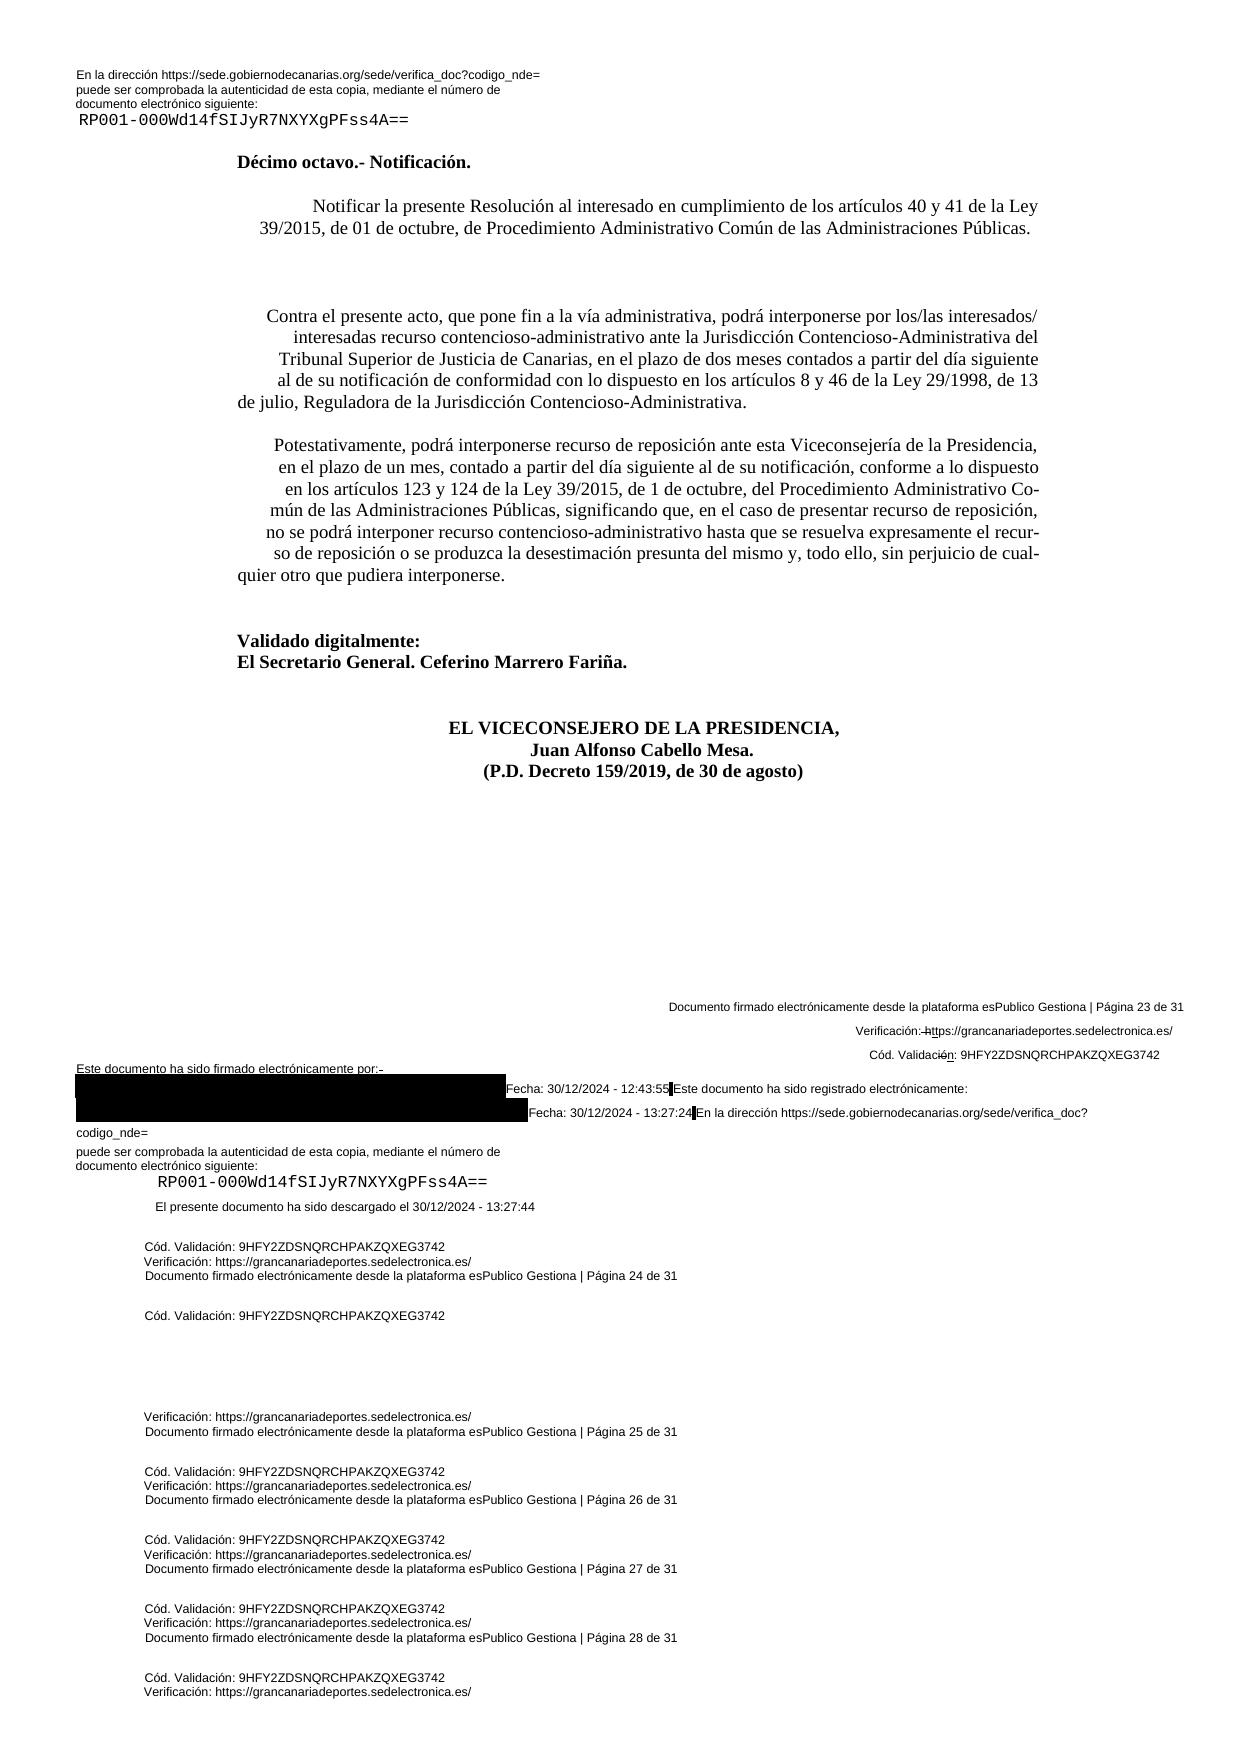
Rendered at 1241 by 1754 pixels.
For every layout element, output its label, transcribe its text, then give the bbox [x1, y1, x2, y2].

text Cód. Validación: 9HFY2ZDSNQRCHPAKZQXEG3742 [144, 1602, 1184, 1616]
text RP001-000Wd14fSIJyR7NXYXgPFss4A== [75, 111, 1184, 130]
text Este documento ha sido firmado electrónicamente por: [76, 1062, 1184, 1076]
text Cód. Validación: 9HFY2ZDSNQRCHPAKZQXEG3742 [144, 1671, 1184, 1685]
text Juan Alfonso Cabello Mesa. [60, 738, 754, 760]
text so de reposición o se produzca la desestimación presunta del mismo y, todo ello, sin perjuicio de cual- [60, 542, 1040, 564]
text EL VICECONSEJERO DE LA PRESIDENCIA, [60, 717, 839, 738]
text Validado digitalmente: [237, 629, 1184, 651]
text En la dirección https://sede.gobiernodecanarias.org/sede/verifica_doc?codigo_nde= [76, 68, 1184, 82]
text Verificación: https://grancanariadeportes.sedelectronica.es/ [144, 1685, 1184, 1699]
text interesadas recurso contencioso-administrativo ante la Jurisdicción Contencioso-Administrativa del [60, 326, 1039, 348]
text Potestativamente, podrá interponerse recurso de reposición ante esta Viceconsejería de la Presidencia, [60, 434, 1038, 456]
text RESOLUCION - Nº: 330 / 2024 - Tomo: 1 - Libro: 312 - Fecha: 30/12/2024 13:27:24 Fecha: 30/12/2024 - 13:27:24 En la dirección https://sede.gobiernodecanarias.org/sede/verifica_doc?codigo_nde= [76, 1098, 1144, 1141]
text RP001-000Wd14fSIJyR7NXYXgPFss4A== [75, 1173, 1184, 1192]
text en el plazo de un mes, contado a partir del día siguiente al de su notificación, conforme a lo dispuesto [60, 456, 1040, 477]
text de julio, Reguladora de la Jurisdicción Contencioso-Administrativa. [237, 391, 1184, 412]
text Cód. Validación: 9HFY2ZDSNQRCHPAKZQXEG3742 [144, 1309, 1184, 1323]
text (P.D. Decreto 159/2019, de 30 de agosto) [60, 760, 803, 782]
text Documento firmado electrónicamente desde la plataforma esPublico Gestiona | Página 24 de 31 [145, 1269, 1184, 1283]
text al de su notificación de conformidad con lo dispuesto en los artículos 8 y 46 de la Ley 29/1998, de 13 [60, 369, 1039, 391]
text El Secretario General. Ceferino Marrero Fariña. [237, 651, 1184, 673]
text Cód. Validación: 9HFY2ZDSNQRCHPAKZQXEG3742 [144, 1533, 1184, 1547]
text Verificación: https://grancanariadeportes.sedelectronica.es/ [144, 1547, 1184, 1562]
text Documento firmado electrónicamente desde la plataforma esPublico Gestiona | Página 26 de 31 [145, 1493, 1184, 1507]
text Documento firmado electrónicamente desde la plataforma esPublico Gestiona | Página 25 de 31 [145, 1424, 1184, 1439]
text 39/2015, de 01 de octubre, de Procedimiento Administrativo Común de las Administraciones Públicas. [60, 217, 1031, 238]
text puede ser comprobada la autenticidad de esta copia, mediante el número de [76, 82, 1184, 97]
text El presente documento ha sido descargado el 30/12/2024 - 13:27:44 [137, 1200, 1184, 1214]
text JUAN ALFONSO CABELLO MESA - VICECONSEJERO DE LA PRESIDENCIA Fecha: 30/12/2024 - 12:43:55 Este documento ha sido registrado electrónicamente: [75, 1076, 1144, 1098]
text puede ser comprobada la autenticidad de esta copia, mediante el número de [76, 1144, 1184, 1159]
text documento electrónico siguiente: [75, 1159, 1184, 1173]
text en los artículos 123 y 124 de la Ley 39/2015, de 1 de octubre, del Procedimiento Administrativo Co- [60, 477, 1040, 499]
text Verificación: https://grancanariadeportes.sedelectronica.es/ [144, 1254, 1184, 1269]
text Verificación: https://grancanariadeportes.sedelectronica.es/ [60, 1014, 1172, 1038]
text Cód. Validación: 9HFY2ZDSNQRCHPAKZQXEG3742 [60, 1038, 1160, 1062]
text no se podrá interponer recurso contencioso-administrativo hasta que se resuelva expresamente el recur- [60, 521, 1040, 542]
text Verificación: https://grancanariadeportes.sedelectronica.es/ [144, 1616, 1184, 1631]
text Contra el presente acto, que pone fin a la vía administrativa, podrá interponerse por los/las interesados/ [60, 304, 1038, 326]
text Décimo octavo.- Notificación. [237, 151, 1184, 173]
text quier otro que pudiera interponerse. [237, 564, 1184, 585]
text Verificación: https://grancanariadeportes.sedelectronica.es/ [144, 1479, 1184, 1493]
text Cód. Validación: 9HFY2ZDSNQRCHPAKZQXEG3742 [144, 1464, 1184, 1479]
picture [0, 1190, 518, 1694]
text mún de las Administraciones Públicas, significando que, en el caso de presentar recurso de reposición, [60, 499, 1038, 521]
text Notificar la presente Resolución al interesado en cumplimiento de los artículos 40 y 41 de la Ley [60, 195, 1039, 217]
text Documento firmado electrónicamente desde la plataforma esPublico Gestiona | Página 27 de 31 [145, 1562, 1184, 1576]
text Verificación: https://grancanariadeportes.sedelectronica.es/ [144, 1323, 1184, 1424]
text Documento firmado electrónicamente desde la plataforma esPublico Gestiona | Página 28 de 31 [145, 1631, 1184, 1645]
text Tribunal Superior de Justicia de Canarias, en el plazo de dos meses contados a partir del día siguiente [60, 348, 1039, 369]
text documento electrónico siguiente: [75, 97, 1184, 111]
text Documento firmado electrónicamente desde la plataforma esPublico Gestiona | Página 23 de 31 [60, 990, 1184, 1014]
text Cód. Validación: 9HFY2ZDSNQRCHPAKZQXEG3742 [144, 1240, 1184, 1254]
